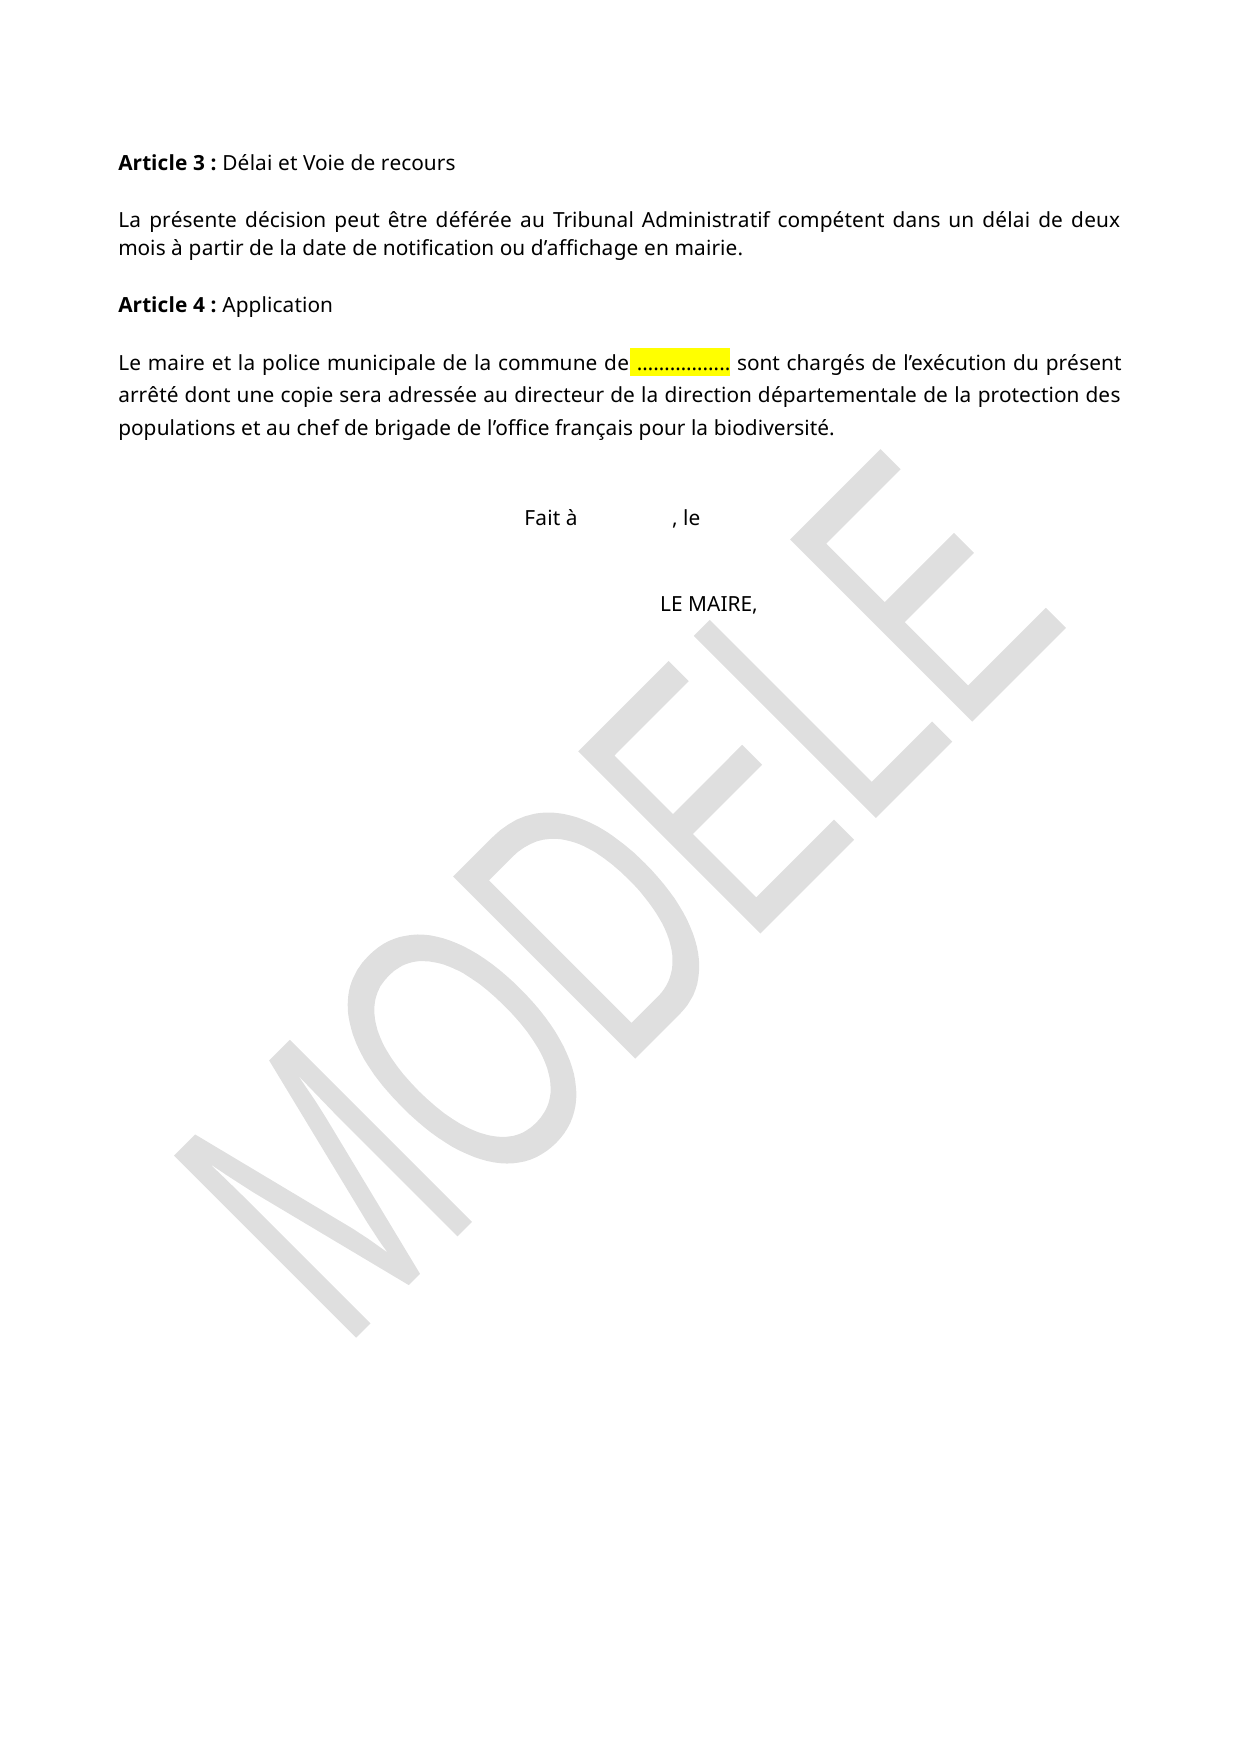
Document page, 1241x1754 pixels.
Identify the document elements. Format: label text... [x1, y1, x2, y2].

text LE MAIRE, [295, 588, 866, 617]
text Article 3 : Délai et Voie de recours [118, 148, 1122, 176]
text La présente décision peut être déférée au Tribunal Administratif compétent dans un délai de deux mois à partir de la date de notification ou d’affichage en mairie. [118, 205, 1122, 262]
text Le maire et la police municipale de la commune de …………….. sont chargés de l’exécution du présent arrêté dont une copie sera adressée au directeur de la direction départementale de la protection des populations et au chef de brigade de l’office français pour la biodiversité. [118, 347, 1122, 442]
text [911, 588, 1122, 617]
text [872, 588, 897, 601]
text [840, 503, 1122, 531]
text Article 4 : Application [118, 290, 1122, 319]
text Fait à , le [295, 503, 825, 531]
